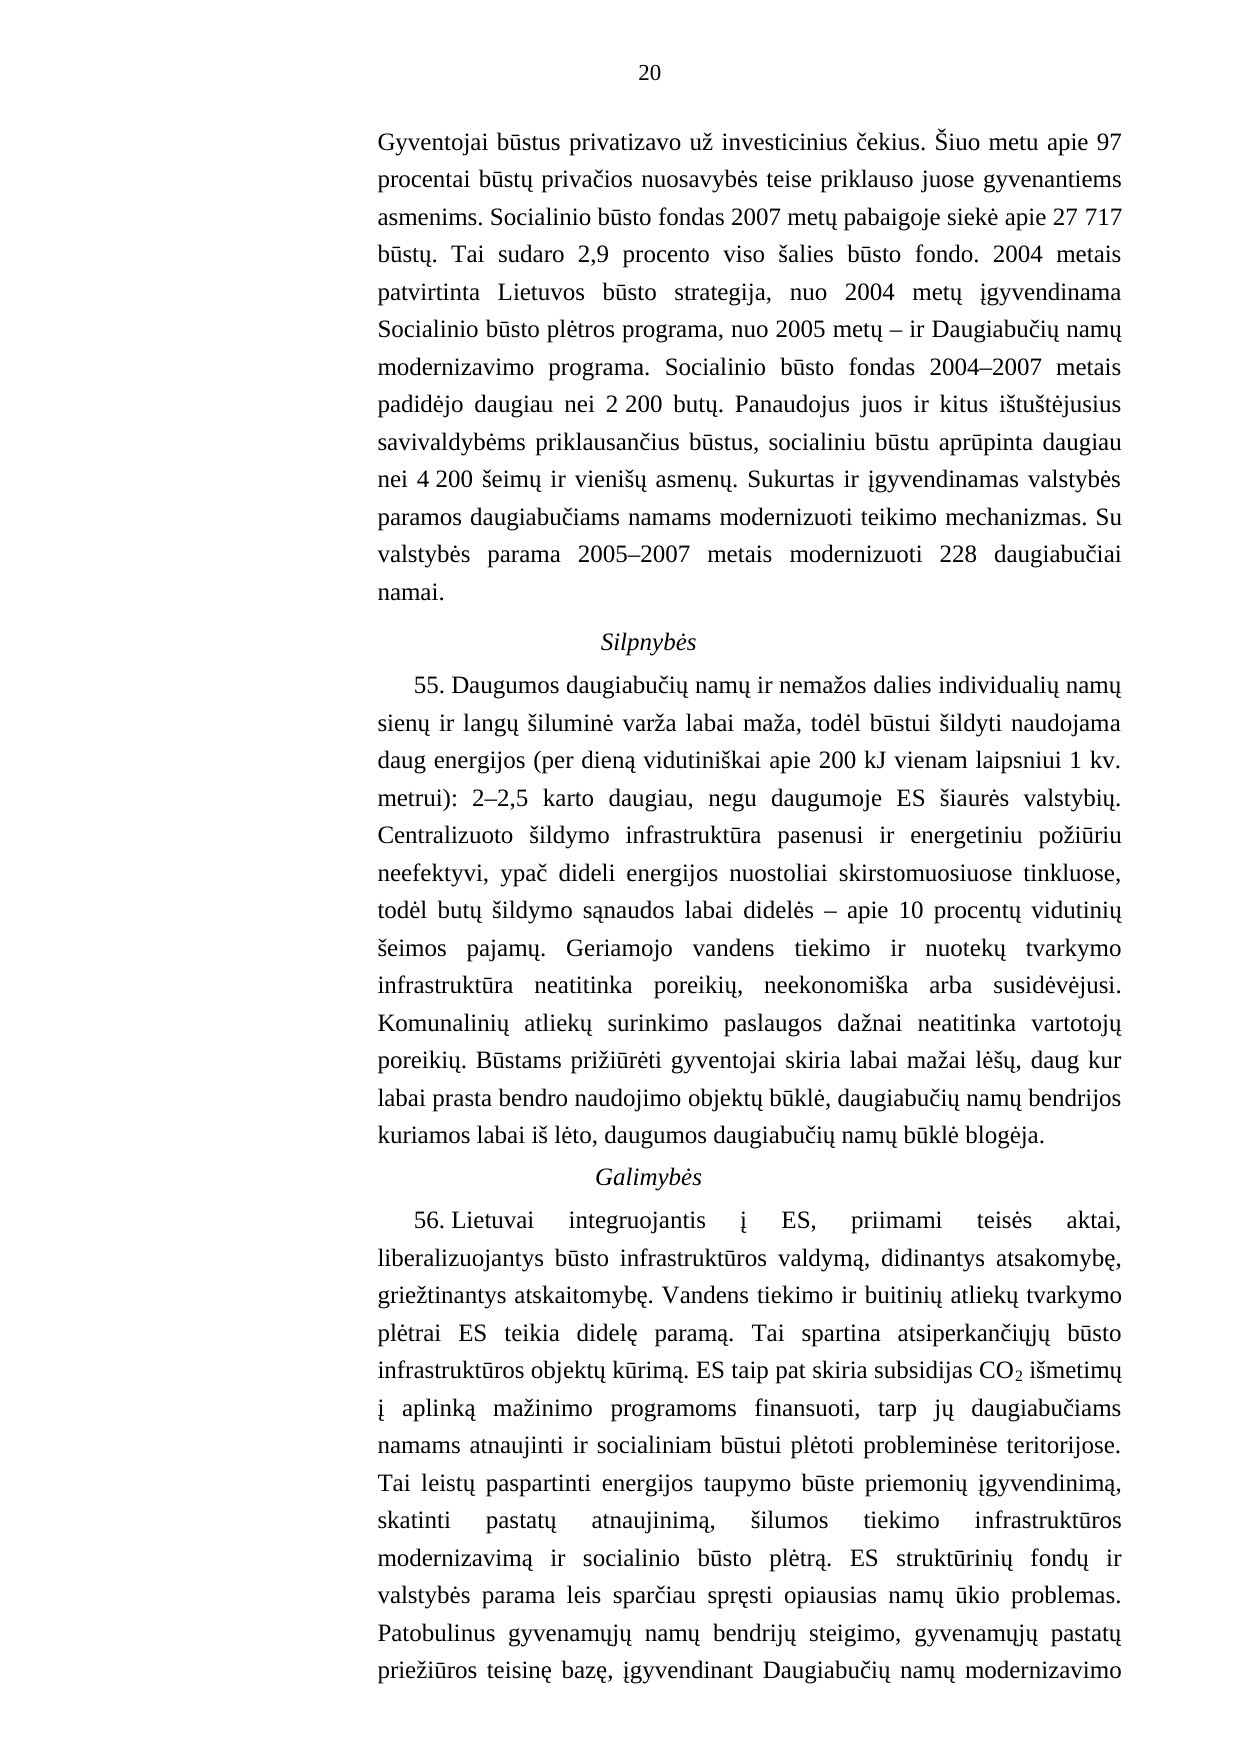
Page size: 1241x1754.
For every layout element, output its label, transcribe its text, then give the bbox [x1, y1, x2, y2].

list Gyventojai būstus privatizavo už investicinius čekius. Šiuo metu apie 97 procentai būstų privačios nuosavybės teise priklauso juose gyvenantiems asmenims. Socialinio būsto fondas 2007 metų pabaigoje siekė apie 27 717 būstų. Tai sudaro 2,9 procento viso šalies būsto fondo. 2004 metais patvirtinta Lietuvos būsto strategija, nuo 2004 metų įgyvendinama Socialinio būsto plėtros programa, nuo 2005 metų – ir Daugiabučių namų modernizavimo programa. Socialinio būsto fondas 2004–2007 metais padidėjo daugiau nei 2 200 butų. Panaudojus juos ir kitus ištuštėjusius savivaldybėms priklausančius būstus, socialiniu būstu aprūpinta daugiau nei 4 200 šeimų ir vienišų asmenų. Sukurtas ir įgyvendinamas valstybės paramos daugiabučiams namams modernizuoti teikimo mechanizmas. Su valstybės parama 2005–2007 metais modernizuoti 228 daugiabučiai namai. [340, 118, 1122, 606]
list Lietuvai integruojantis į ES, priimami teisės aktai, liberalizuojantys būsto infrastruktūros valdymą, didinantys atsakomybę, griežtinantys atskaitomybę. Vandens tiekimo ir buitinių atliekų tvarkymo plėtrai ES teikia didelę paramą. Tai spartina atsiperkančiųjų būsto infrastruktūros objektų kūrimą. ES taip pat skiria subsidijas CO2 išmetimų į aplinką mažinimo programoms finansuoti, tarp jų daugiabučiams namams atnaujinti ir socialiniam būstui plėtoti probleminėse teritorijose. Tai leistų paspartinti energijos taupymo būste priemonių įgyvendinimą, skatinti pastatų atnaujinimą, šilumos tiekimo infrastruktūros modernizavimą ir socialinio būsto plėtrą. ES struktūrinių fondų ir valstybės parama leis sparčiau spręsti opiausias namų ūkio problemas. Patobulinus gyvenamųjų namų bendrijų steigimo, gyvenamųjų pastatų priežiūros teisinę bazę, įgyvendinant Daugiabučių namų modernizavimo [340, 1197, 1122, 1684]
text Silpnybės [177, 618, 1122, 656]
text Galimybės [177, 1162, 1122, 1191]
list Daugumos daugiabučių namų ir nemažos dalies individualių namų sienų ir langų šiluminė varža labai maža, todėl būstui šildyti naudojama daug energijos (per dieną vidutiniškai apie 200 kJ vienam laipsniui 1 kv. metrui): 2–2,5 karto daugiau, negu daugumoje ES šiaurės valstybių. Centralizuoto šildymo infrastruktūra pasenusi ir energetiniu požiūriu neefektyvi, ypač dideli energijos nuostoliai skirstomuosiuose tinkluose, todėl butų šildymo sąnaudos labai didelės – apie 10 procentų vidutinių šeimos pajamų. Geriamojo vandens tiekimo ir nuotekų tvarkymo infrastruktūra neatitinka poreikių, neekonomiška arba susidėvėjusi. Komunalinių atliekų surinkimo paslaugos dažnai neatitinka vartotojų poreikių. Būstams prižiūrėti gyventojai skiria labai mažai lėšų, daug kur labai prasta bendro naudojimo objektų būklė, daugiabučių namų bendrijos kuriamos labai iš lėto, daugumos daugiabučių namų būklė blogėja. [340, 662, 1122, 1149]
